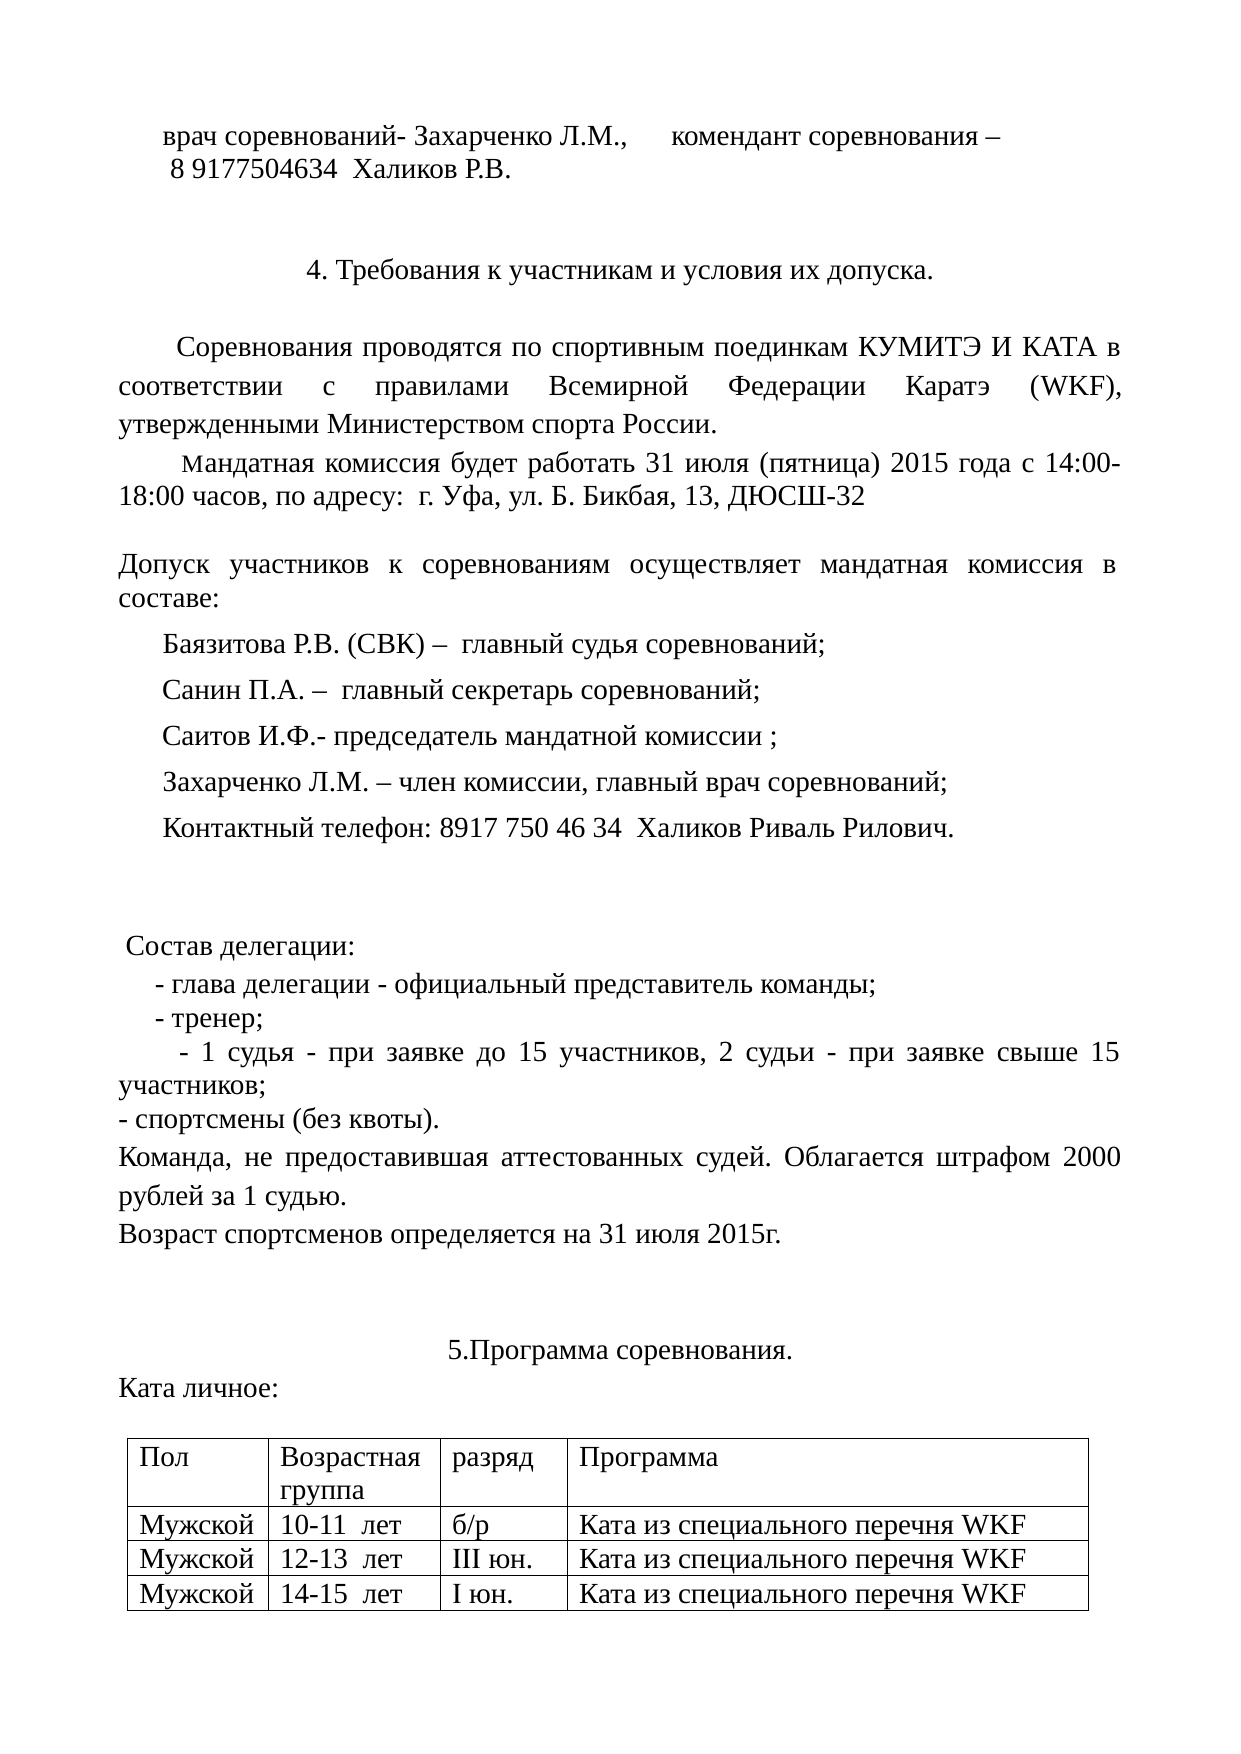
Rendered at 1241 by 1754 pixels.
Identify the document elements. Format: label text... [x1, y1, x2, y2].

table_cell Ката из специального перечня WKF [568, 1507, 1088, 1540]
table_cell Мужской [128, 1541, 268, 1575]
text Соревнования проводятся по спортивным поединкам КУМИТЭ И КАТА в соответствии с правилами Всемирной Федерации Каратэ (WKF), утвержденными Министерством спорта России. [118, 329, 1122, 440]
table_header Программа [568, 1439, 1088, 1506]
text Контактный телефон: 8917 750 46 34 Халиков Риваль Рилович. [118, 810, 1117, 843]
table_header разряд [441, 1439, 567, 1506]
table_header Пол [128, 1439, 268, 1506]
text 8 9177504634 Халиков Р.В. [162, 152, 1122, 185]
table_cell  юн. [441, 1576, 567, 1610]
text Захарченко Л.М. – член комиссии, главный врач соревнований; [118, 764, 1117, 797]
table_cell Мужской [128, 1507, 268, 1540]
table_cell б/р [441, 1507, 567, 1540]
text Команда, не предоставившая аттестованных судей. Облагается штрафом 2000 рублей за 1 судью. [118, 1139, 1122, 1211]
text - тренер; [118, 1000, 1122, 1034]
table_cell Ката из специального перечня WKF [568, 1576, 1088, 1610]
table_cell  юн. [441, 1541, 567, 1575]
table_cell 12-13 лет [269, 1541, 440, 1575]
text Возраст спортсменов определяется на 31 июля 2015г. [118, 1216, 1122, 1250]
table_header Возрастная группа [269, 1439, 440, 1506]
text 4. Требования к участникам и условия их допуска. [118, 252, 1122, 286]
table_cell Мужской [128, 1576, 268, 1610]
text - спортсмены (без квоты). [118, 1101, 1122, 1134]
text 5.Программа соревнования. [118, 1332, 1122, 1366]
text - глава делегации - официальный представитель команды; [118, 967, 1122, 1000]
text Допуск участников к соревнованиям осуществляет мандатная комиссия в составе: [118, 546, 1117, 613]
text Баязитова Р.В. (СВК) – главный судья соревнований; [118, 626, 1117, 659]
text - 1 судья - при заявке до 15 участников, 2 судьи - при заявке свыше 15 участников; [118, 1034, 1122, 1101]
text врач соревнований- Захарченко Л.М., комендант соревнования – [162, 118, 1122, 152]
table_cell 10-11 лет [269, 1507, 440, 1540]
text Мандатная комиссия будет работать 31 июля (пятница) 2015 года с 14:00-18:00 часов, по адресу: г. Уфа, ул. Б. Бикбая, 13, ДЮСШ-32 [118, 445, 1122, 512]
table_cell Ката из специального перечня WKF [568, 1541, 1088, 1575]
text Ката личное: [118, 1371, 1122, 1404]
table_cell 14-15 лет [269, 1576, 440, 1610]
text Саитов И.Ф.- председатель мандатной комиссии ; [118, 718, 1117, 751]
text Санин П.А. – главный секретарь соревнований; [118, 672, 1117, 705]
text Состав делегации: [118, 928, 1122, 962]
